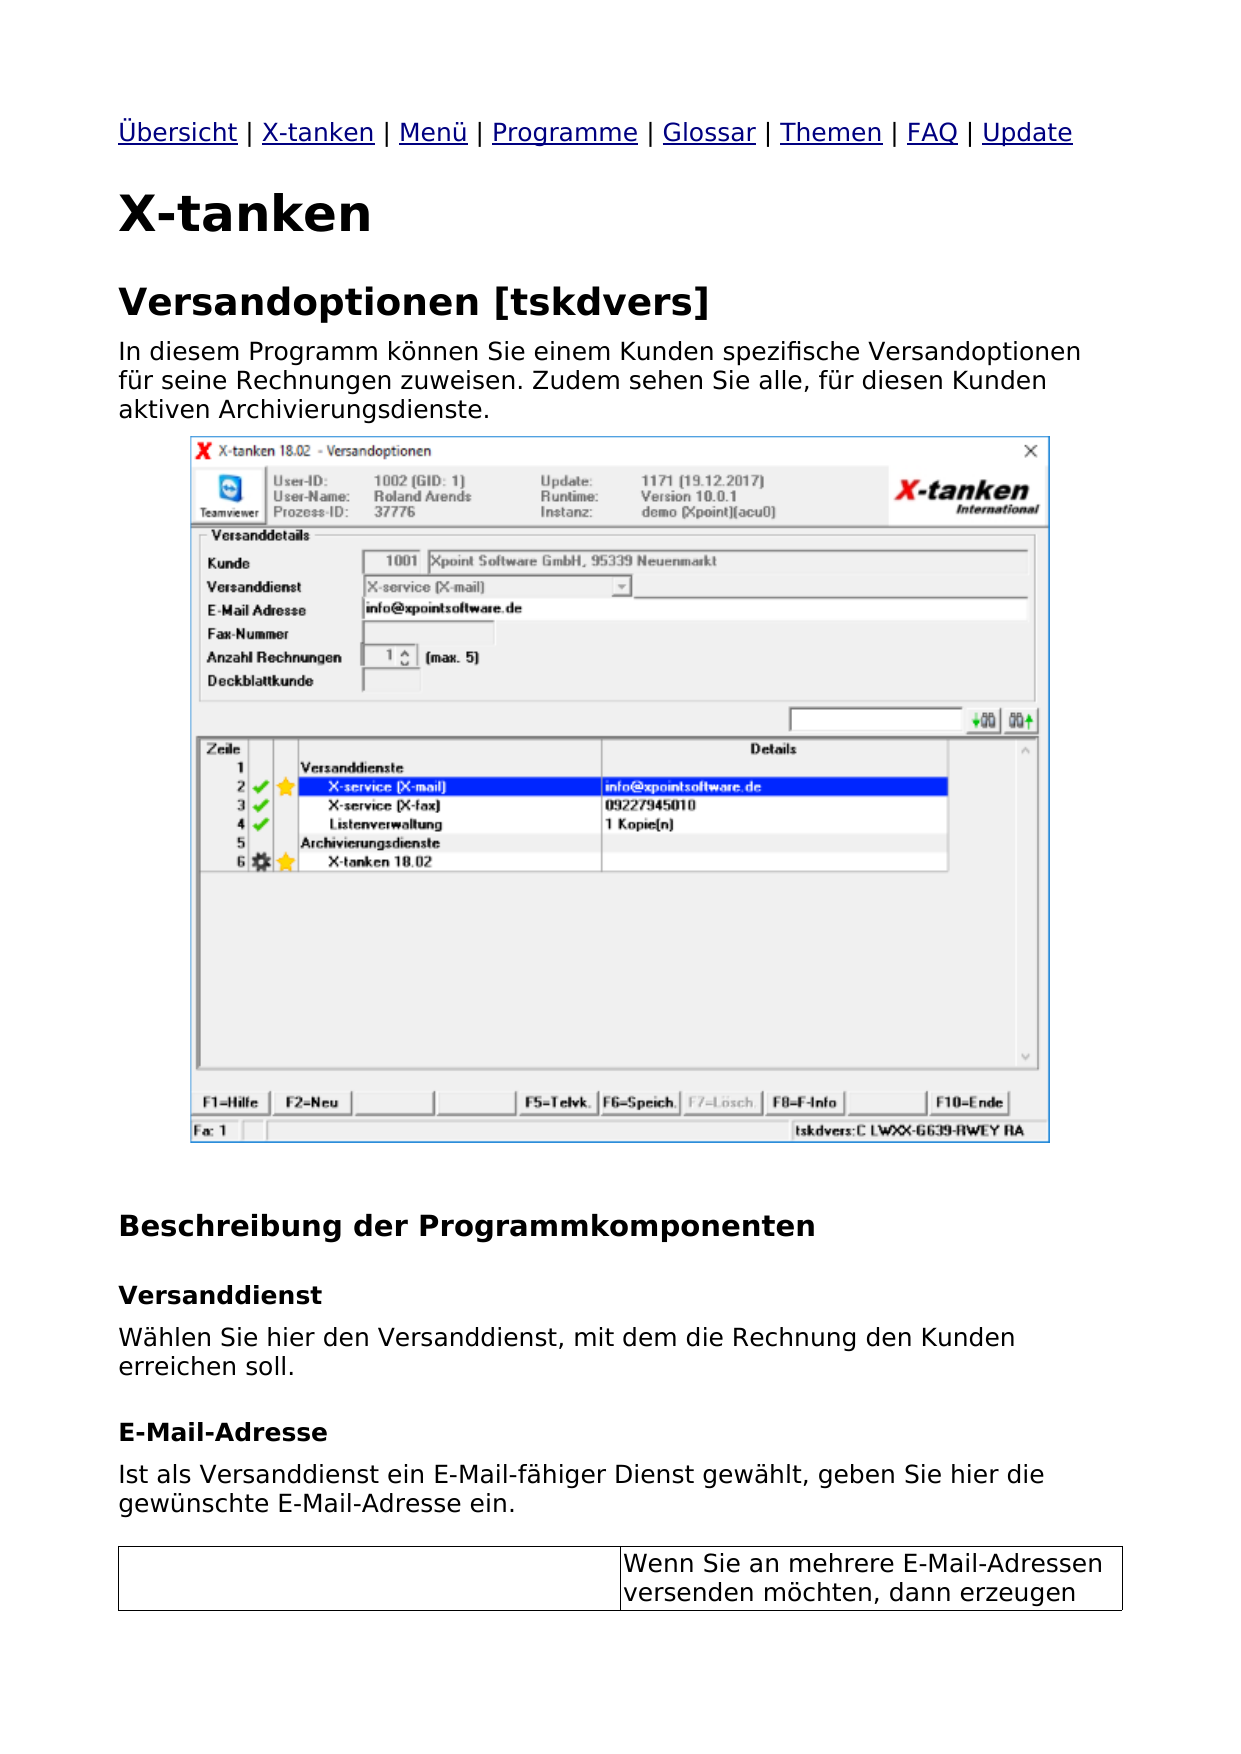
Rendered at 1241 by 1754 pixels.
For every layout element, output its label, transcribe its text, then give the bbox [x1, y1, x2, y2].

subtitle Beschreibung der Programmkomponenten [118, 1209, 1122, 1243]
text Ist als Versanddienst ein E-Mail-fähiger Dienst gewählt, geben Sie hier die gewünschte E-Mail-Adresse ein. [118, 1460, 1122, 1518]
subtitle Versanddienst [118, 1281, 1122, 1310]
text Übersicht | X-tanken | Menü | Programme | Glossar | Themen | FAQ | Update [118, 118, 1122, 147]
table_header [119, 1547, 620, 1610]
subtitle E-Mail-Adresse [118, 1418, 1122, 1448]
subtitle X-tanken [118, 185, 1122, 243]
table_header Wenn Sie an mehrere E-Mail-Adressen versenden möchten, dann erzeugen [621, 1547, 1122, 1610]
subtitle Versandoptionen [tskdvers] [118, 281, 1122, 324]
picture [190, 436, 1050, 1143]
text In diesem Programm können Sie einem Kunden spezifische Versandoptionen für seine Rechnungen zuweisen. Zudem sehen Sie alle, für diesen Kunden aktiven Archivierungsdienste. [118, 337, 1122, 424]
text Wählen Sie hier den Versanddienst, mit dem die Rechnung den Kunden erreichen soll. [118, 1323, 1122, 1381]
